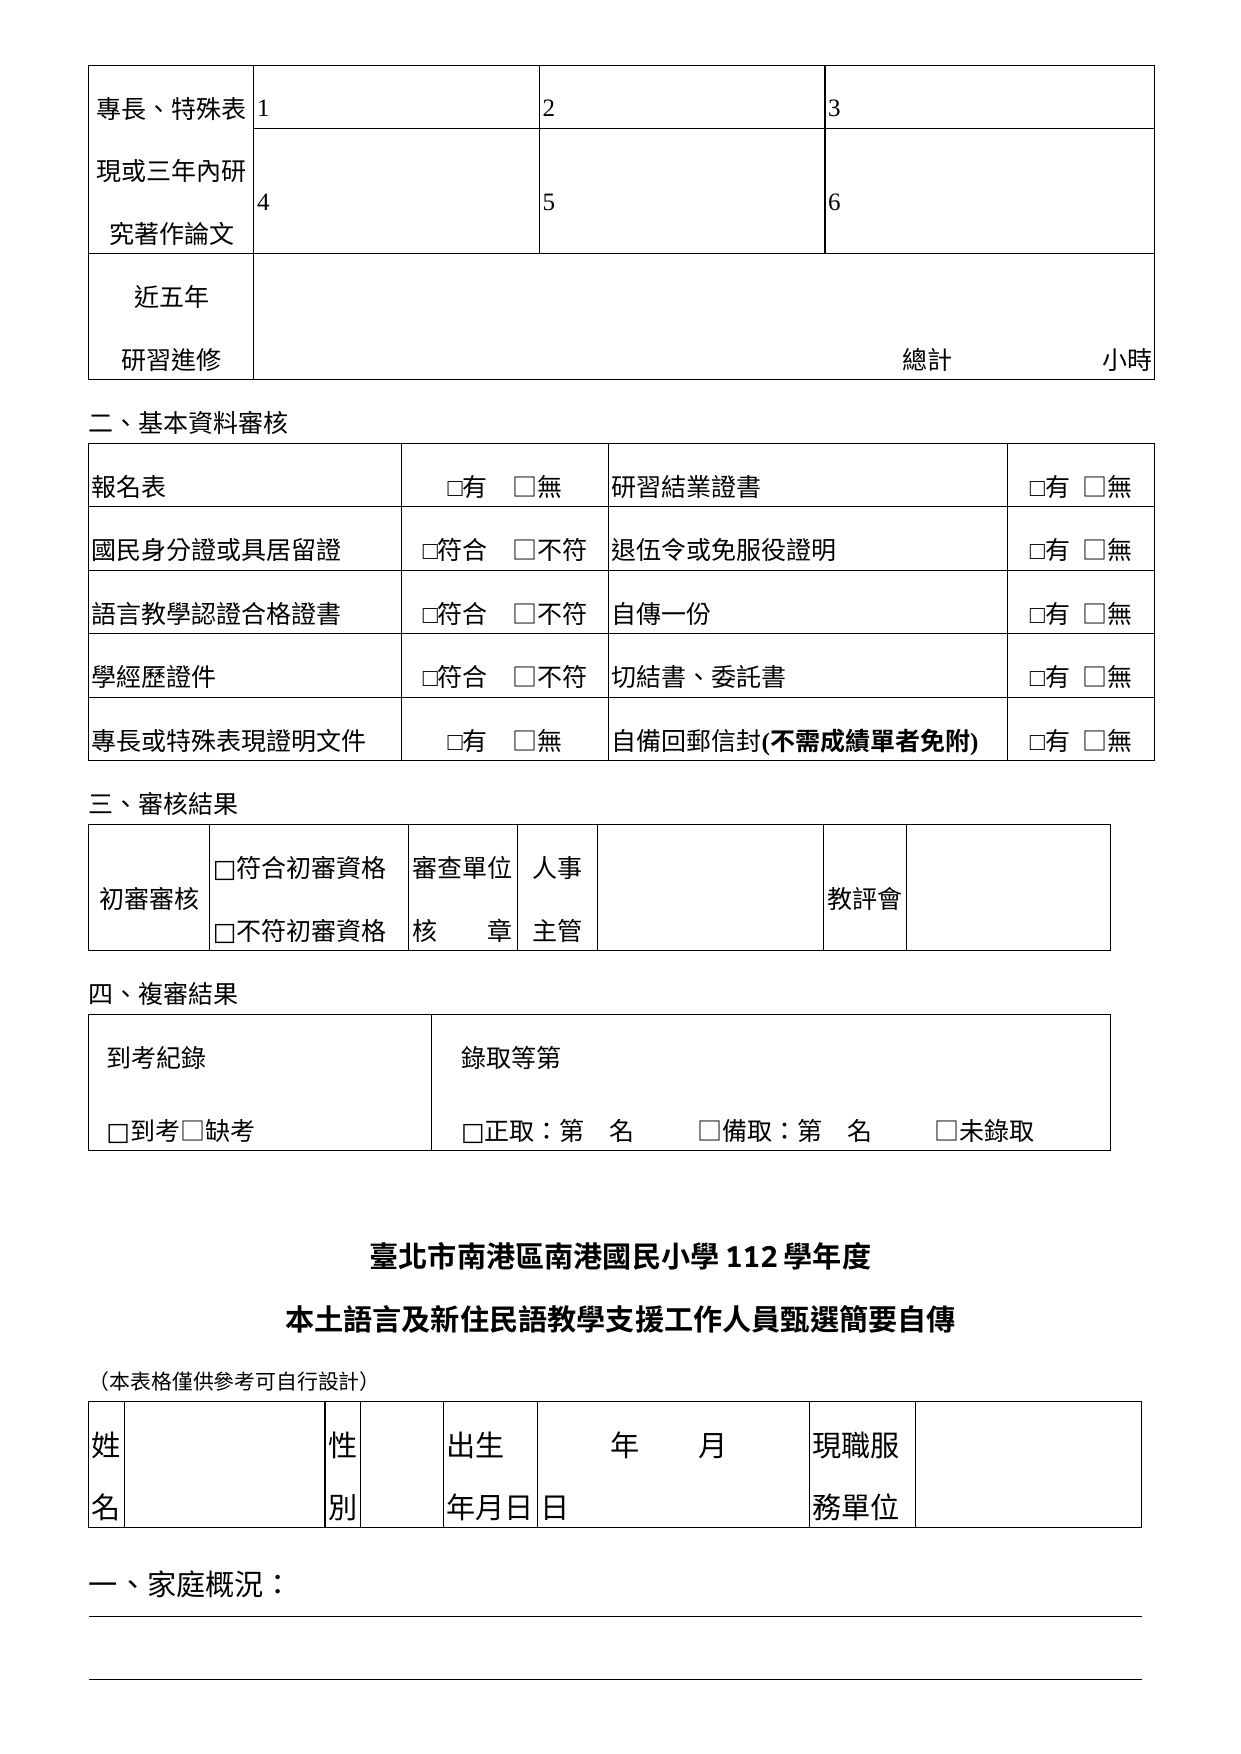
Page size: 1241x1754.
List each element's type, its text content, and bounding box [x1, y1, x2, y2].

text 二、基本資料審核 [89, 380, 1152, 443]
table_cell 切結書、委託書 [609, 634, 1007, 697]
table_cell 6 [826, 129, 1154, 253]
table_cell 語言教學認證合格證書 [89, 571, 401, 633]
table_header [907, 825, 1110, 950]
table_header [916, 1402, 1141, 1527]
table_header 現職服務單位 [810, 1402, 915, 1527]
table_header 報名表 [89, 444, 401, 506]
table_cell □符合 □不符 [402, 634, 608, 697]
table_header 人事 主管 [518, 825, 597, 950]
table_cell 專長或特殊表現證明文件 [89, 698, 401, 760]
table_header 性別 [326, 1402, 360, 1527]
table_header 審查單位 核 章 [409, 825, 517, 950]
table_header □符合初審資格 □不符初審資格 [210, 825, 408, 950]
table_header 年 月 日 [538, 1402, 809, 1527]
table_header □有 □無 [1008, 444, 1154, 506]
table_header 教評會 [824, 825, 906, 950]
table_header 到考紀錄 □到考□缺考 [89, 1015, 431, 1150]
table_cell □有 □無 [402, 698, 608, 760]
table_cell 3 [826, 66, 1154, 128]
table_header 姓名 [89, 1402, 124, 1527]
table_cell 自備回郵信封(不需成績單者免附) [609, 698, 1007, 760]
table_cell 總計 小時 [254, 254, 1154, 379]
table_cell 自傳一份 [609, 571, 1007, 633]
table_header □有 □無 [402, 444, 608, 506]
table_header [598, 825, 823, 950]
table_cell 國民身分證或具居留證 [89, 507, 401, 570]
table_cell □有 □無 [1008, 698, 1154, 760]
text 三、審核結果 [89, 761, 1152, 824]
table_header [89, 1617, 1142, 1679]
table_header [361, 1402, 443, 1527]
table_cell 2 [540, 66, 824, 128]
table_cell 退伍令或免服役證明 [609, 507, 1007, 570]
table_cell 4 [254, 129, 539, 253]
text 四、複審結果 [89, 951, 1152, 1013]
table_cell 1 [254, 66, 539, 128]
table_header 研習結業證書 [609, 444, 1007, 506]
table_cell 專長、特殊表現或三年內研究著作論文 [89, 66, 253, 253]
table_cell 學經歷證件 [89, 634, 401, 697]
table_header 出生 年月日 [444, 1402, 537, 1527]
text 本土語言及新住民語教學支援工作人員甄選簡要自傳 [89, 1276, 1152, 1338]
table_header 初審審核 [89, 825, 209, 950]
text （本表格僅供參考可自行設計） [89, 1338, 1152, 1401]
table_cell □符合 □不符 [402, 571, 608, 633]
table_cell 5 [540, 129, 824, 253]
table_cell □有 □無 [1008, 571, 1154, 633]
table_cell □符合 □不符 [402, 507, 608, 570]
text 一、家庭概況： [89, 1541, 1152, 1603]
table_cell □有 □無 [1008, 634, 1154, 697]
table_header [125, 1402, 324, 1527]
table_cell □有 □無 [1008, 507, 1154, 570]
text 臺北市南港區南港國民小學112學年度 [89, 1213, 1152, 1276]
table_header 錄取等第 □正取：第 名 □備取：第 名 □未錄取 [432, 1015, 1110, 1150]
table_cell 近五年 研習進修 [89, 254, 253, 379]
